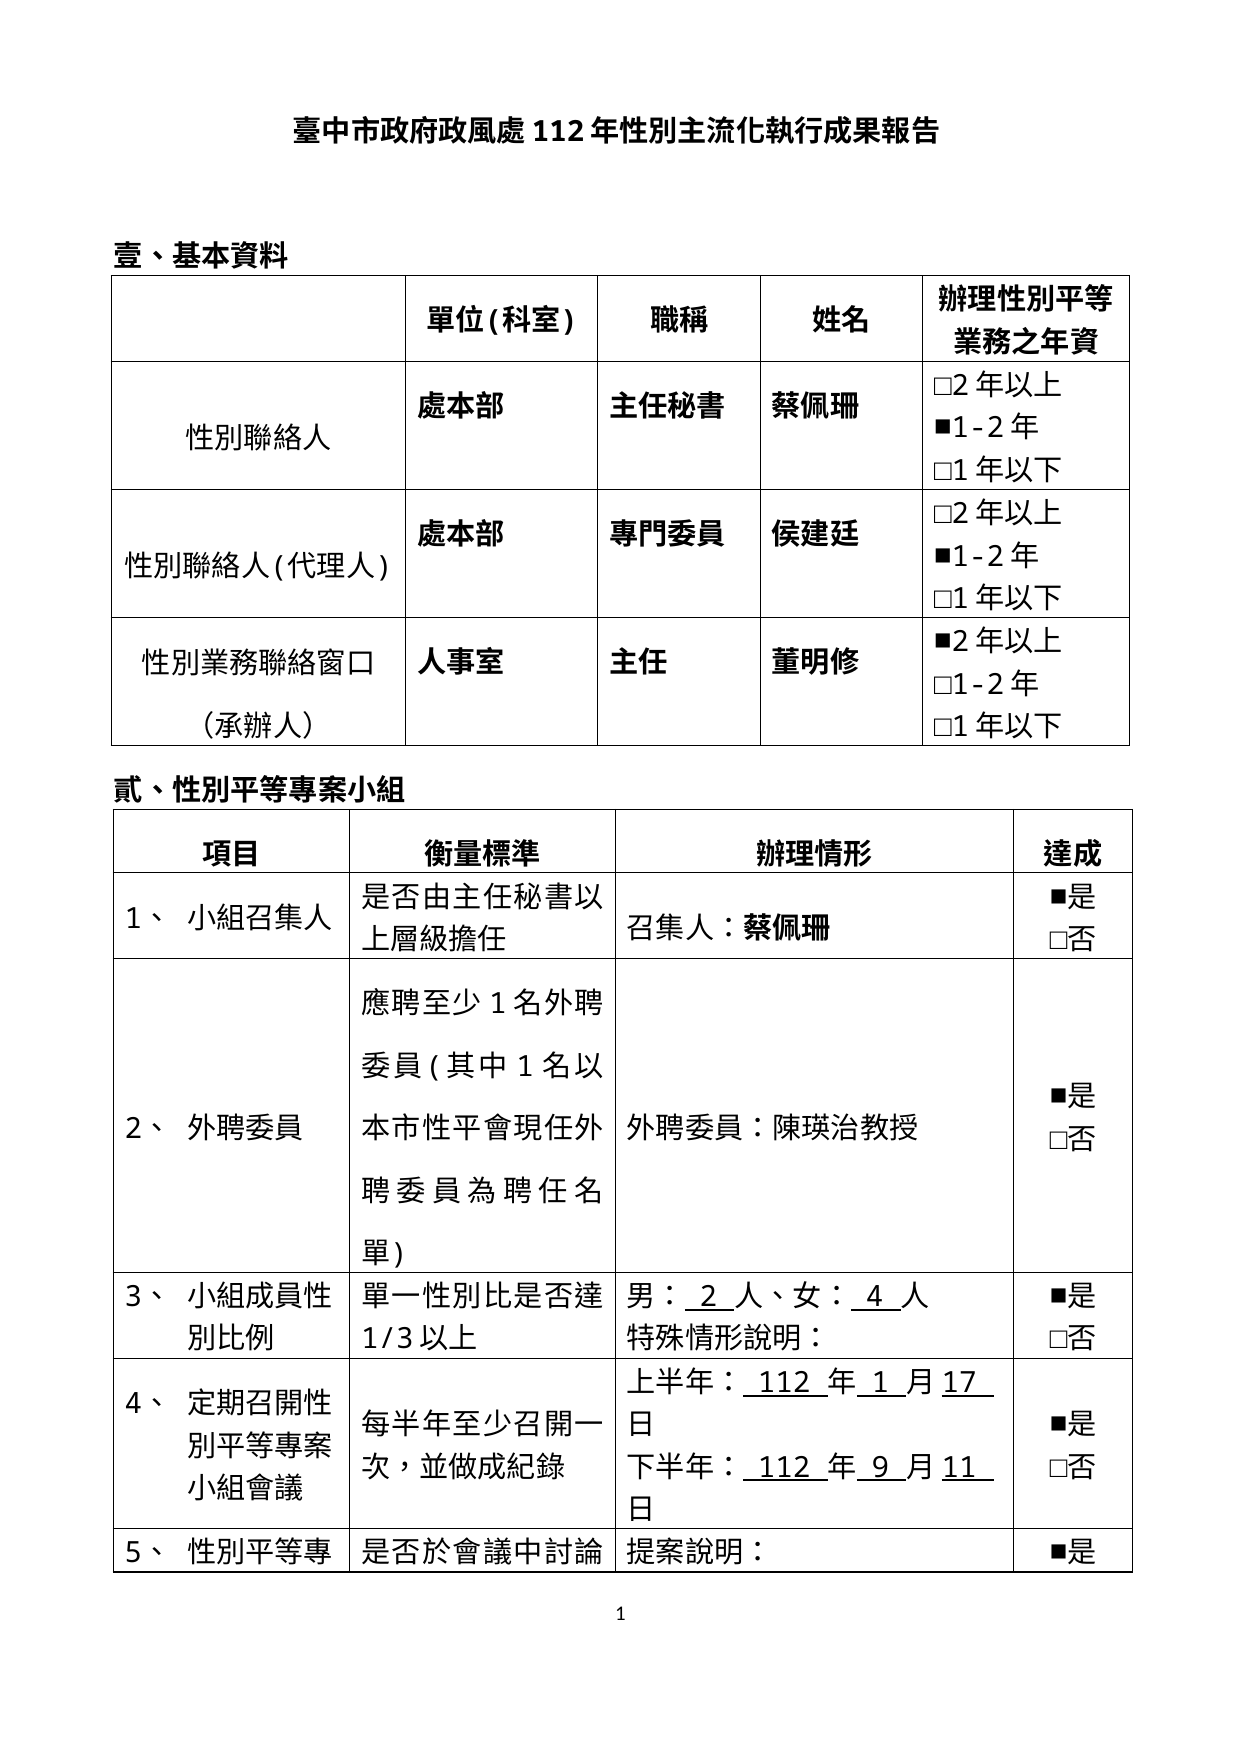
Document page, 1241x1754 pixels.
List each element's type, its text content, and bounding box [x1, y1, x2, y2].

table_cell 性別聯絡人(代理人) [112, 490, 405, 617]
table_cell 小組召集人 [114, 873, 349, 958]
table_cell 主任 [598, 618, 760, 745]
table_header 職稱 [598, 276, 760, 361]
table_header [112, 276, 405, 361]
text 臺中市政府政風處112年性別主流化執行成果報告 [187, 87, 1053, 150]
table_cell 處本部 [406, 490, 597, 617]
table_cell 外聘委員：陳瑛治教授 [616, 959, 1013, 1272]
table_cell 應聘至少1名外聘委員(其中1名以本市性平會現任外聘委員為聘任名單) [350, 959, 615, 1272]
table_cell 性別聯絡人 [112, 362, 405, 489]
table_cell 專門委員 [598, 490, 760, 617]
table_header 項目 [114, 810, 349, 872]
table_cell 男： 2 人、女： 4 人 特殊情形說明： [616, 1273, 1013, 1357]
table_cell □2年以上 ■1-2年 □1年以下 [923, 490, 1129, 617]
table_cell ■2年以上 □1-2年 □1年以下 [923, 618, 1129, 745]
table_cell ■是 □否 [1014, 1273, 1132, 1357]
text 貳、性別平等專案小組 [114, 746, 1053, 809]
table_cell 人事室 [406, 618, 597, 745]
table_header 姓名 [761, 276, 922, 361]
table_cell 定期召開性別平等專案小組會議 [114, 1359, 349, 1528]
table_header 單位(科室) [406, 276, 597, 361]
table_cell □2年以上 ■1-2年 □1年以下 [923, 362, 1129, 489]
table_cell ■是 □否 [1014, 873, 1132, 958]
table_cell 是否於會議中討論 [350, 1529, 615, 1571]
table_cell 處本部 [406, 362, 597, 489]
table_cell 召集人：蔡佩珊 [616, 873, 1013, 958]
table_cell 是否由主任秘書以上層級擔任 [350, 873, 615, 958]
table_cell 外聘委員 [114, 959, 349, 1272]
table_cell 主任秘書 [598, 362, 760, 489]
table_cell ■是 [1014, 1529, 1132, 1571]
text 壹、基本資料 [114, 212, 1053, 275]
table_cell 蔡佩珊 [761, 362, 922, 489]
table_cell 性別業務聯絡窗口（承辦人） [112, 618, 405, 745]
table_cell 性別平等專案小組會議運作情形 [114, 1529, 349, 1571]
table_cell 上半年： 112 年 1 月17 日 下半年： 112 年 9 月11 日 [616, 1359, 1013, 1528]
table_cell 提案說明： 上半年會議：皆於會議中討論性別主流化六大工具執行情形或性別平等相關措施，詳如會議記錄及本處推動性別主流化實施計畫(112-115年)(計畫內含性別主流化六大工具執行情形或性別平等相關措施)。 下半年會議：皆於會議中討論性別主流化六大工具執行情形或性別平等相關措施，詳如會議記錄及本處推動性別主流化實施計畫(112-115年)(計畫內含性別主流化六大工具執行情形或性別平等相關措施)。 [616, 1529, 1013, 1571]
table_cell 侯建廷 [761, 490, 922, 617]
table_cell 小組成員性別比例 [114, 1273, 349, 1357]
table_header 辦理情形 [616, 810, 1013, 872]
table_header 達成 [1014, 810, 1132, 872]
table_cell ■是 □否 [1014, 1359, 1132, 1528]
table_cell 董明修 [761, 618, 922, 745]
table_cell 每半年至少召開一次，並做成紀錄 [350, 1359, 615, 1528]
table_header 衡量標準 [350, 810, 615, 872]
table_cell ■是 □否 [1014, 959, 1132, 1272]
table_header 辦理性別平等業務之年資 [923, 276, 1129, 361]
table_cell 單一性別比是否達1/3以上 [350, 1273, 615, 1357]
